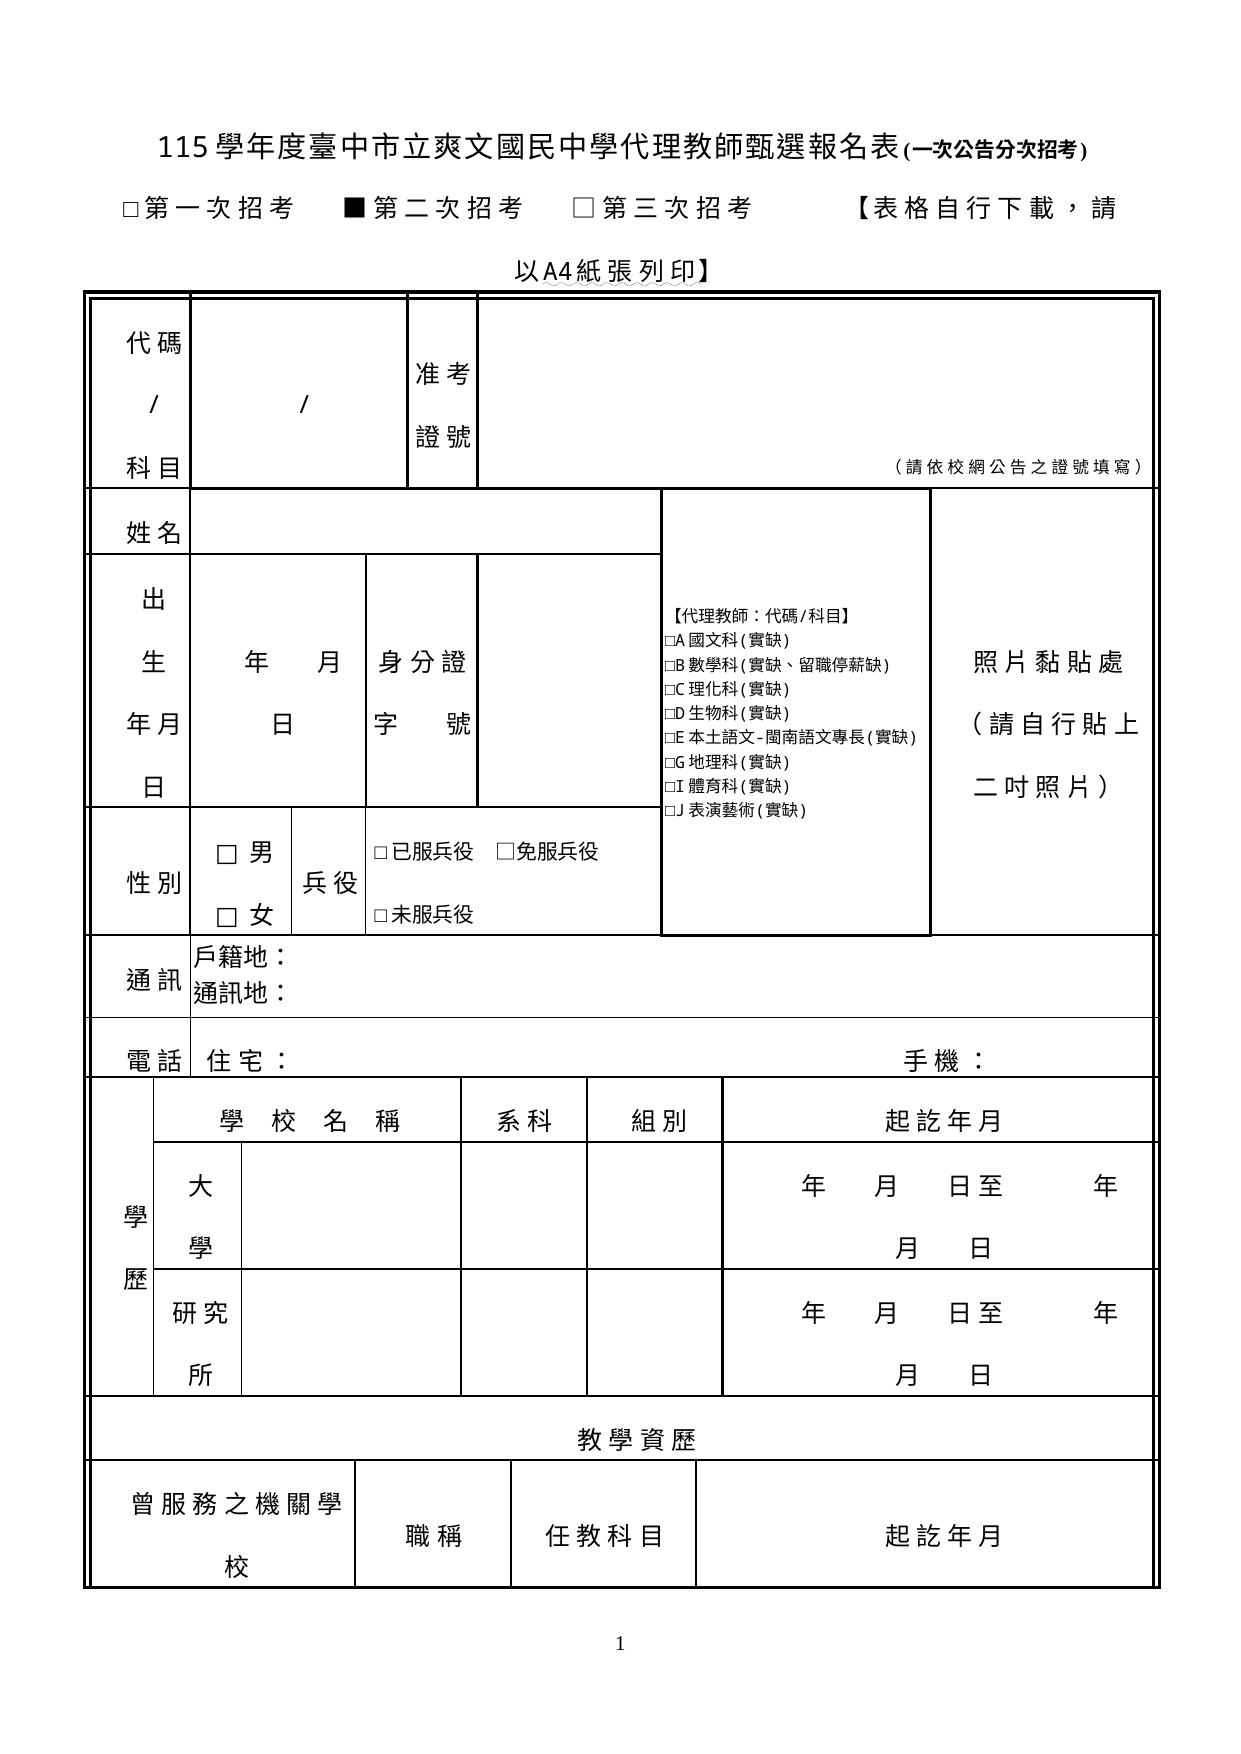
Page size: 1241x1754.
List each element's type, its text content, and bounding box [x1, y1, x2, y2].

table_cell 出 生 年月日 [92, 555, 189, 806]
table_cell 男 女 [191, 808, 291, 934]
table_cell [242, 1143, 460, 1268]
table_cell [588, 1143, 721, 1268]
table_cell 兵役 [292, 808, 365, 934]
table_cell 戶籍地： 通訊地： [191, 936, 1152, 1017]
table_cell 曾服務之機關學校 [92, 1461, 354, 1586]
table_cell 姓名 [92, 489, 189, 553]
table_header 代碼/ 科目 [87, 294, 189, 487]
text 115學年度臺中市立爽文國民中學代理教師甄選報名表(一次公告分次招考) [120, 103, 1120, 165]
table_cell 學 歷 [92, 1078, 153, 1395]
table_cell 學 校 名 稱 [154, 1078, 460, 1141]
table_cell [588, 1270, 721, 1395]
table_cell 大 學 [154, 1143, 241, 1268]
table_cell 身分證 字 號 [367, 555, 476, 806]
table_cell [242, 1270, 460, 1395]
table_cell 年 月 日 [191, 555, 365, 806]
table_cell □已服兵役 □免服兵役 □未服兵役 [366, 808, 660, 934]
table_cell 年 月 日至 年 月 日 [724, 1270, 1152, 1395]
table_cell 起訖年月 [724, 1078, 1152, 1141]
table_cell 研究所 [154, 1270, 241, 1395]
table_cell 起訖年月 [697, 1461, 1152, 1586]
table_cell [462, 1270, 586, 1395]
table_cell 任教科目 [512, 1461, 695, 1586]
table_cell 職稱 [356, 1461, 510, 1586]
table_header / [192, 300, 406, 487]
table_cell 教學資歷 [92, 1397, 1152, 1459]
table_cell 電話 [92, 1018, 190, 1076]
table_cell 【代理教師：代碼/科目】 □A國文科(實缺) □B數學科(實缺、留職停薪缺) □C理化科(實缺) □D生物科(實缺) □E本土語文-閩南語文專長(實缺) □G地理科(實缺) □I體育科(實缺) □J表演藝術(實缺) [663, 490, 929, 934]
table_cell 系科 [462, 1078, 586, 1141]
table_cell 照片黏貼處 （請自行貼上二吋照片） [932, 489, 1152, 934]
table_cell 住宅： 手機： [191, 1018, 1152, 1076]
table_header 准考證號 [409, 300, 476, 487]
table_cell 組別 [588, 1078, 721, 1141]
table_cell [479, 555, 660, 806]
table_cell 通訊處 [92, 936, 190, 1017]
table_cell 性別 [92, 808, 189, 934]
table_header （請依校網公告之證號填寫） [479, 294, 1156, 487]
text □第一次招考 ■第二次招考 □第三次招考 【表格自行下載，請以A4紙張列印】 [120, 165, 1120, 290]
table_cell [462, 1143, 586, 1268]
table_cell 年 月 日至 年 月 日 [724, 1143, 1152, 1268]
table_cell [191, 490, 660, 553]
